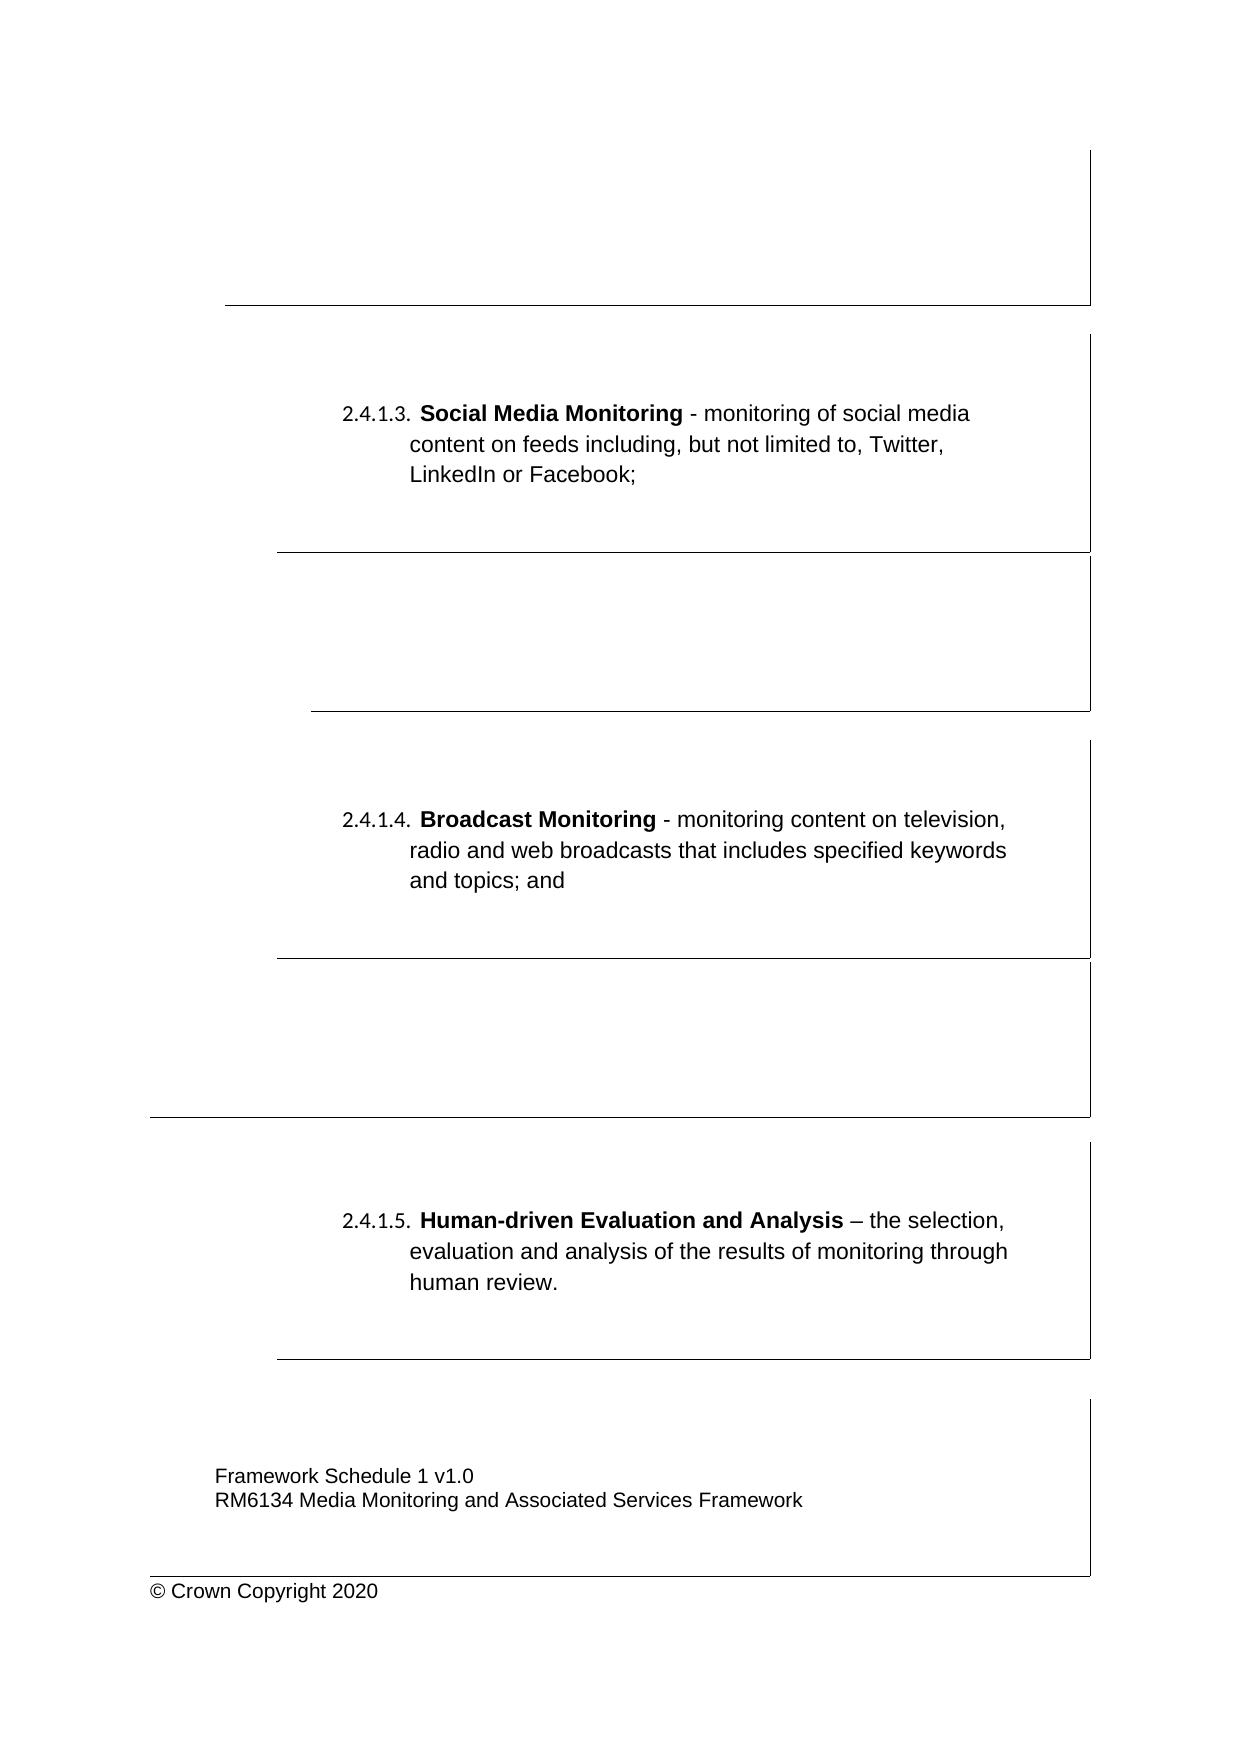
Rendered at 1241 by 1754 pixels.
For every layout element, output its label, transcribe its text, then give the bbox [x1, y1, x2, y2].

list Broadcast Monitoring - monitoring content on television, radio and web broadcasts that includes specified keywords and topics; and [277, 740, 1090, 958]
list Human-driven Evaluation and Analysis – the selection, evaluation and analysis of the results of monitoring through human review. [277, 1142, 1090, 1359]
list Social Media Monitoring - monitoring of social media content on feeds including, but not limited to, Twitter, LinkedIn or Facebook; [277, 334, 1090, 552]
